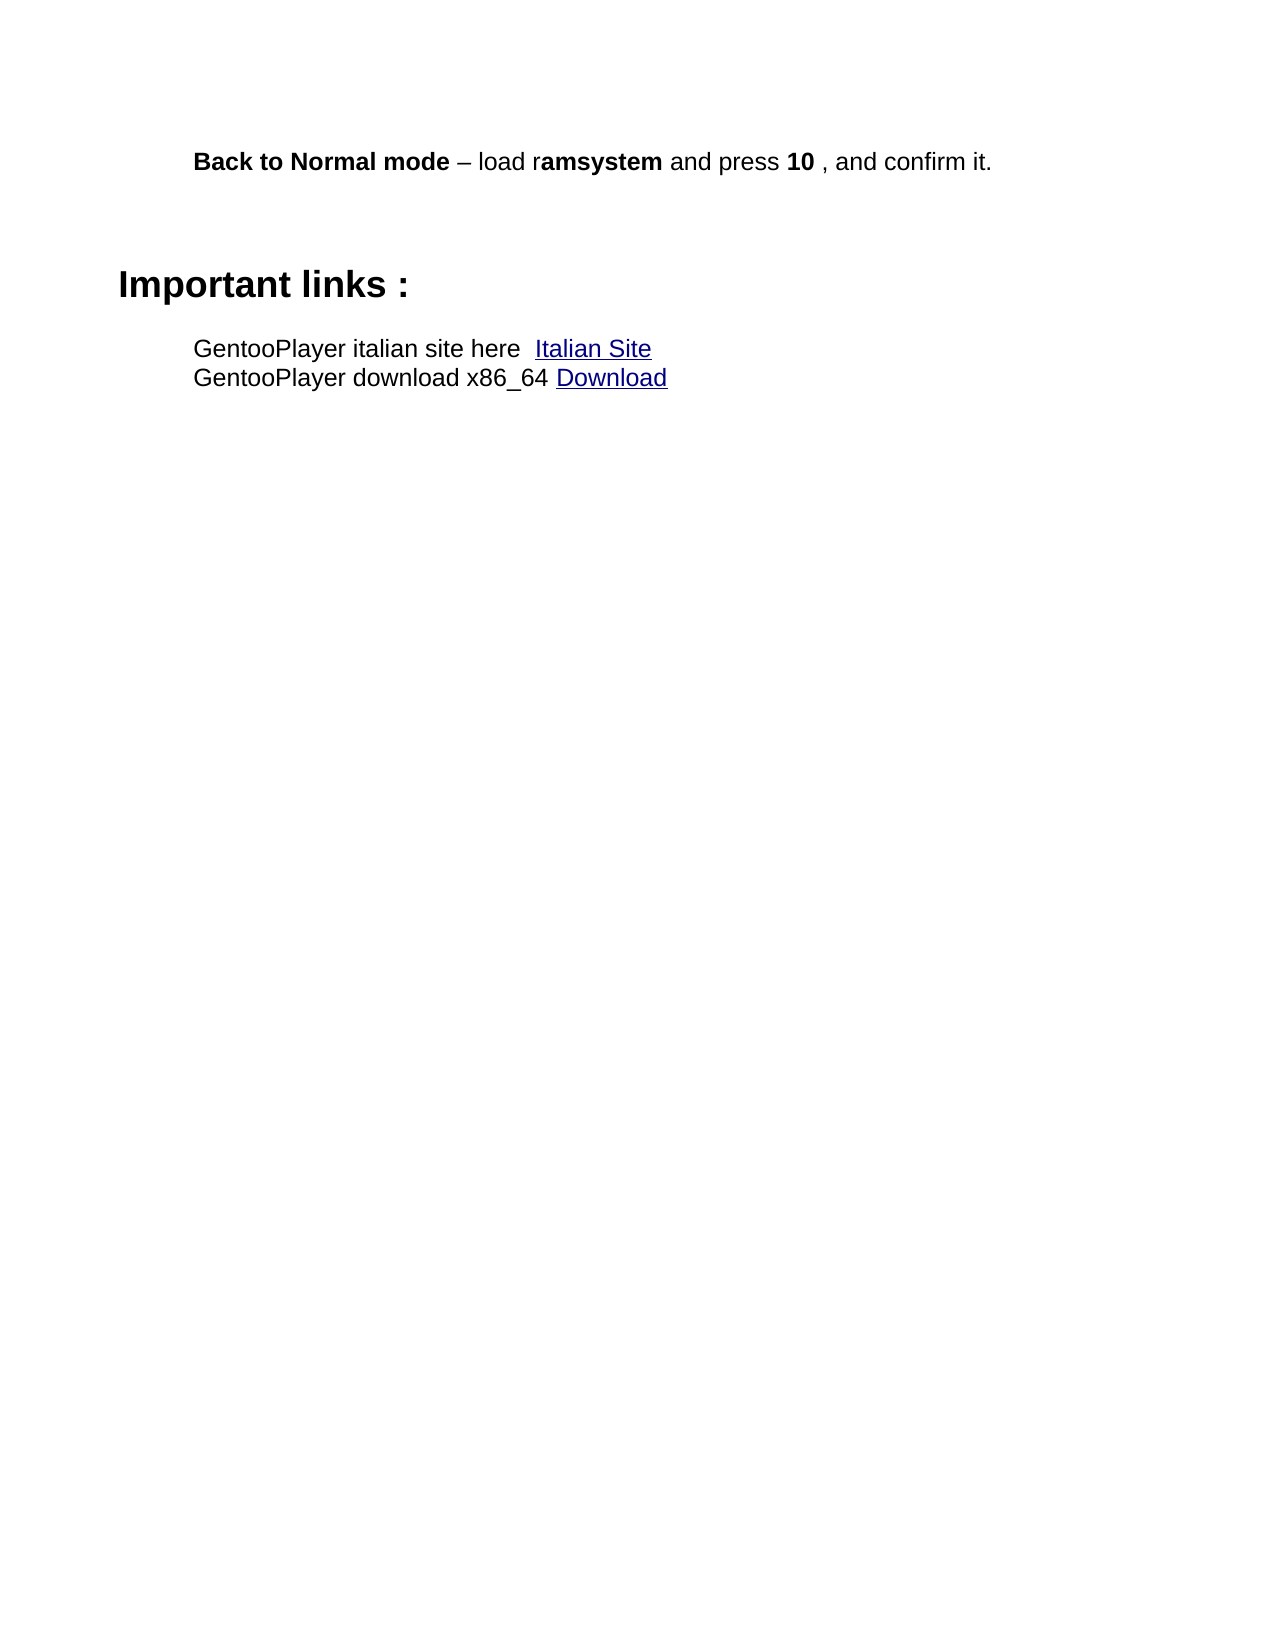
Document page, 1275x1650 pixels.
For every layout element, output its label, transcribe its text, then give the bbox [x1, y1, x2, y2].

text Back to Normal mode – load ramsystem and press 10 , and confirm it. [118, 147, 1157, 176]
text Important links : [118, 262, 1157, 305]
text GentooPlayer download x86_64 Download [118, 362, 1157, 391]
text GentooPlayer italian site here Italian Site [118, 334, 1157, 362]
